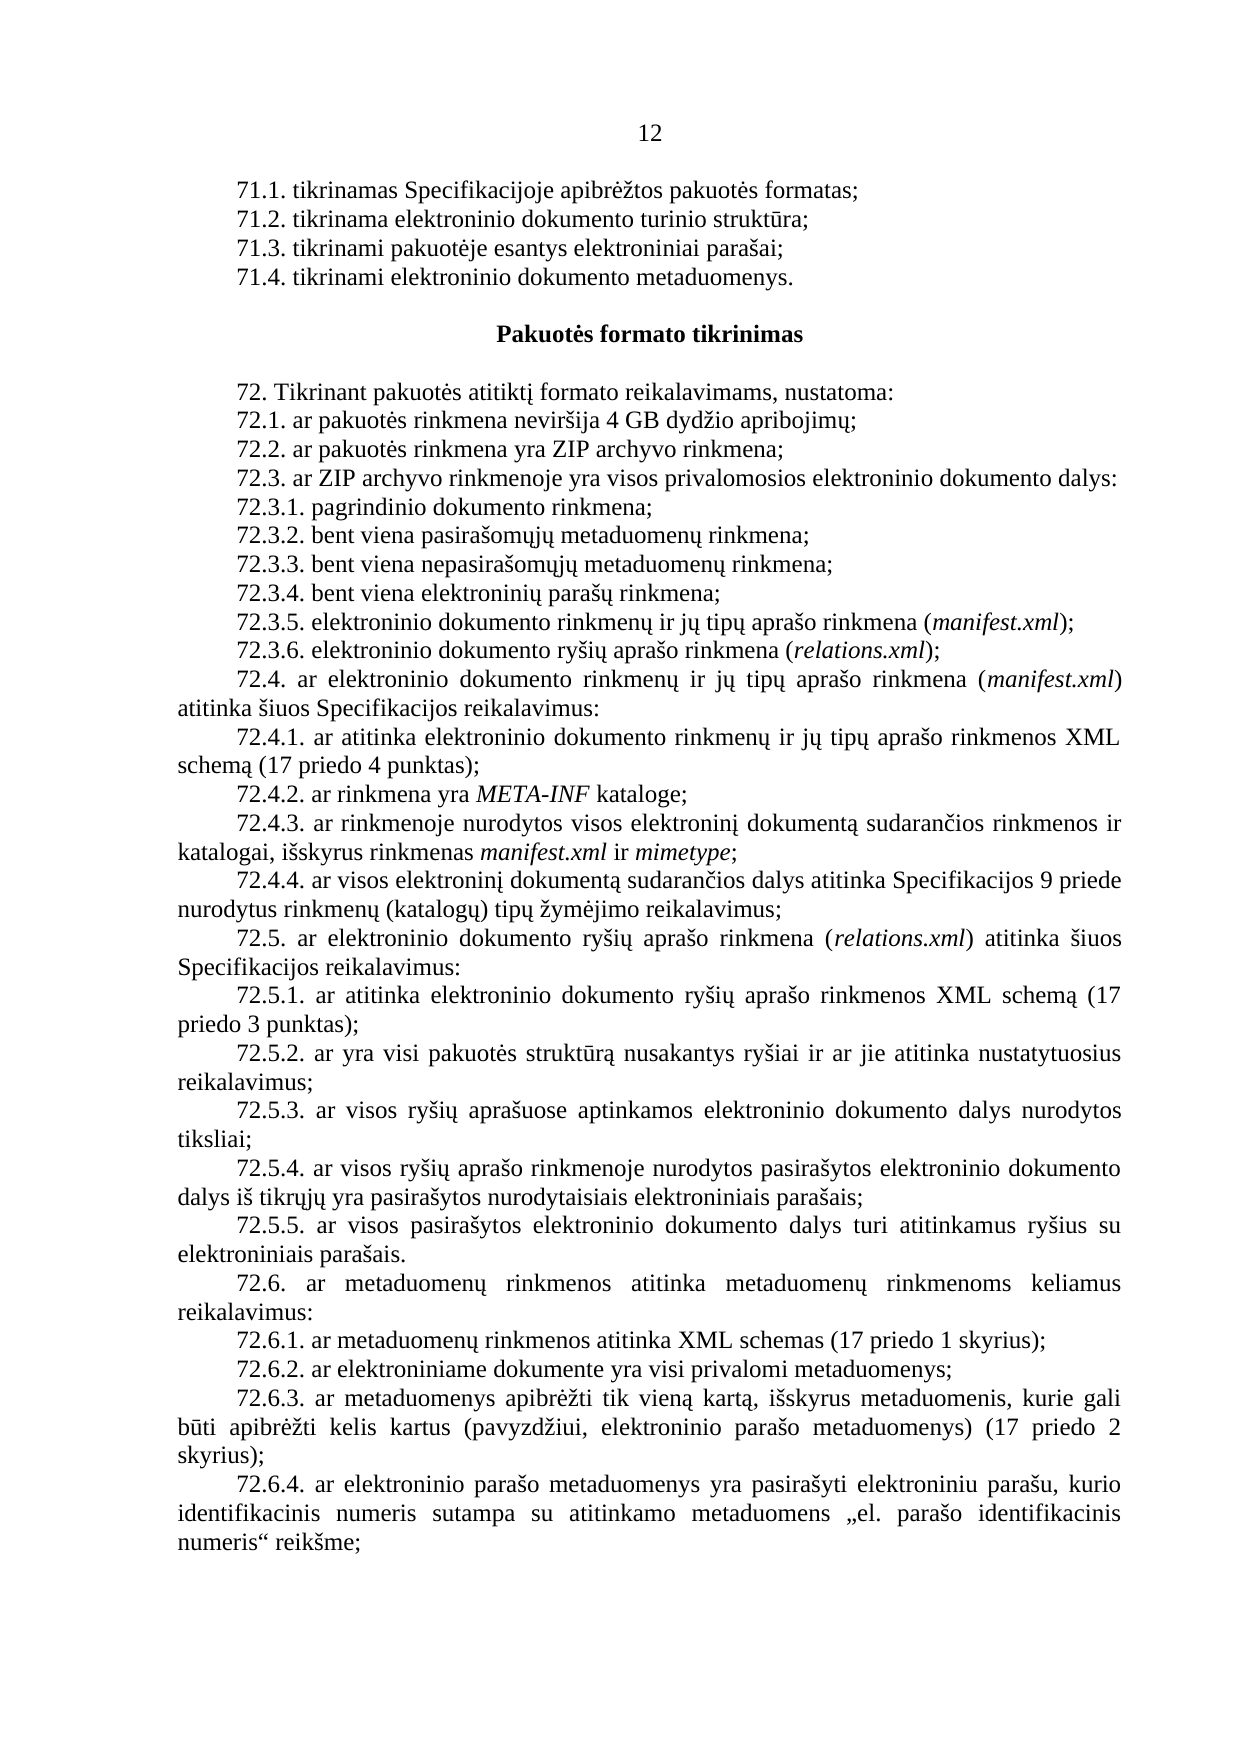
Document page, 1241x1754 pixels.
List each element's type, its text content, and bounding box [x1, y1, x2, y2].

text 71.1. tikrinamas Specifikacijoje apibrėžtos pakuotės formatas; [177, 176, 1122, 204]
text 72.3.6. elektroninio dokumento ryšių aprašo rinkmena (relations.xml); [177, 636, 1122, 664]
text 72.6.4. ar elektroninio parašo metaduomenys yra pasirašyti elektroniniu parašu, kurio identifikacinis numeris sutampa su atitinkamo metaduomens „el. parašo identifikacinis numeris“ reikšme; [177, 1469, 1122, 1556]
text 72.6.3. ar metaduomenys apibrėžti tik vieną kartą, išskyrus metaduomenis, kurie gali būti apibrėžti kelis kartus (pavyzdžiui, elektroninio parašo metaduomenys) (17 priedo 2 skyrius); [177, 1383, 1122, 1469]
text 72.5.5. ar visos pasirašytos elektroninio dokumento dalys turi atitinkamus ryšius su elektroniniais parašais. [177, 1211, 1122, 1268]
text Pakuotės formato tikrinimas [177, 319, 1122, 348]
text 72.3.2. bent viena pasirašomųjų metaduomenų rinkmena; [177, 521, 1122, 549]
text 72.4.1. ar atitinka elektroninio dokumento rinkmenų ir jų tipų aprašo rinkmenos XML schemą (17 priedo 4 punktas); [177, 722, 1122, 779]
text 72.3.3. bent viena nepasirašomųjų metaduomenų rinkmena; [177, 549, 1122, 578]
text 72. Tikrinant pakuotės atitiktį formato reikalavimams, nustatoma: [177, 377, 1122, 406]
text 72.6.2. ar elektroniniame dokumente yra visi privalomi metaduomenys; [177, 1354, 1122, 1383]
text 72.4.4. ar visos elektroninį dokumentą sudarančios dalys atitinka Specifikacijos 9 priede nurodytus rinkmenų (katalogų) tipų žymėjimo reikalavimus; [177, 866, 1122, 923]
text 72.5.2. ar yra visi pakuotės struktūrą nusakantys ryšiai ir ar jie atitinka nustatytuosius reikalavimus; [177, 1038, 1122, 1096]
text 72.3.5. elektroninio dokumento rinkmenų ir jų tipų aprašo rinkmena (manifest.xml); [177, 607, 1122, 636]
text 72.3.1. pagrindinio dokumento rinkmena; [177, 492, 1122, 521]
text 72.4.3. ar rinkmenoje nurodytos visos elektroninį dokumentą sudarančios rinkmenos ir katalogai, išskyrus rinkmenas manifest.xml ir mimetype; [177, 808, 1122, 866]
text 72.3. ar ZIP archyvo rinkmenoje yra visos privalomosios elektroninio dokumento dalys: [177, 463, 1122, 492]
text 72.5.4. ar visos ryšių aprašo rinkmenoje nurodytos pasirašytos elektroninio dokumento dalys iš tikrųjų yra pasirašytos nurodytaisiais elektroniniais parašais; [177, 1153, 1122, 1211]
text 72.6.1. ar metaduomenų rinkmenos atitinka XML schemas (17 priedo 1 skyrius); [177, 1326, 1122, 1354]
text 72.5.3. ar visos ryšių aprašuose aptinkamos elektroninio dokumento dalys nurodytos tiksliai; [177, 1096, 1122, 1153]
text 72.3.4. bent viena elektroninių parašų rinkmena; [177, 578, 1122, 607]
text 71.3. tikrinami pakuotėje esantys elektroniniai parašai; [177, 233, 1122, 262]
text 72.4. ar elektroninio dokumento rinkmenų ir jų tipų aprašo rinkmena (manifest.xml) atitinka šiuos Specifikacijos reikalavimus: [177, 664, 1122, 722]
text 72.2. ar pakuotės rinkmena yra ZIP archyvo rinkmena; [177, 434, 1122, 463]
text 71.4. tikrinami elektroninio dokumento metaduomenys. [177, 262, 1122, 291]
text 72.5.1. ar atitinka elektroninio dokumento ryšių aprašo rinkmenos XML schemą (17 priedo 3 punktas); [177, 981, 1122, 1038]
text 71.2. tikrinama elektroninio dokumento turinio struktūra; [177, 204, 1122, 233]
text 72.4.2. ar rinkmena yra META-INF kataloge; [177, 779, 1122, 808]
text 72.5. ar elektroninio dokumento ryšių aprašo rinkmena (relations.xml) atitinka šiuos Specifikacijos reikalavimus: [177, 923, 1122, 981]
text 72.1. ar pakuotės rinkmena neviršija 4 GB dydžio apribojimų; [177, 406, 1122, 434]
text 72.6. ar metaduomenų rinkmenos atitinka metaduomenų rinkmenoms keliamus reikalavimus: [177, 1268, 1122, 1326]
